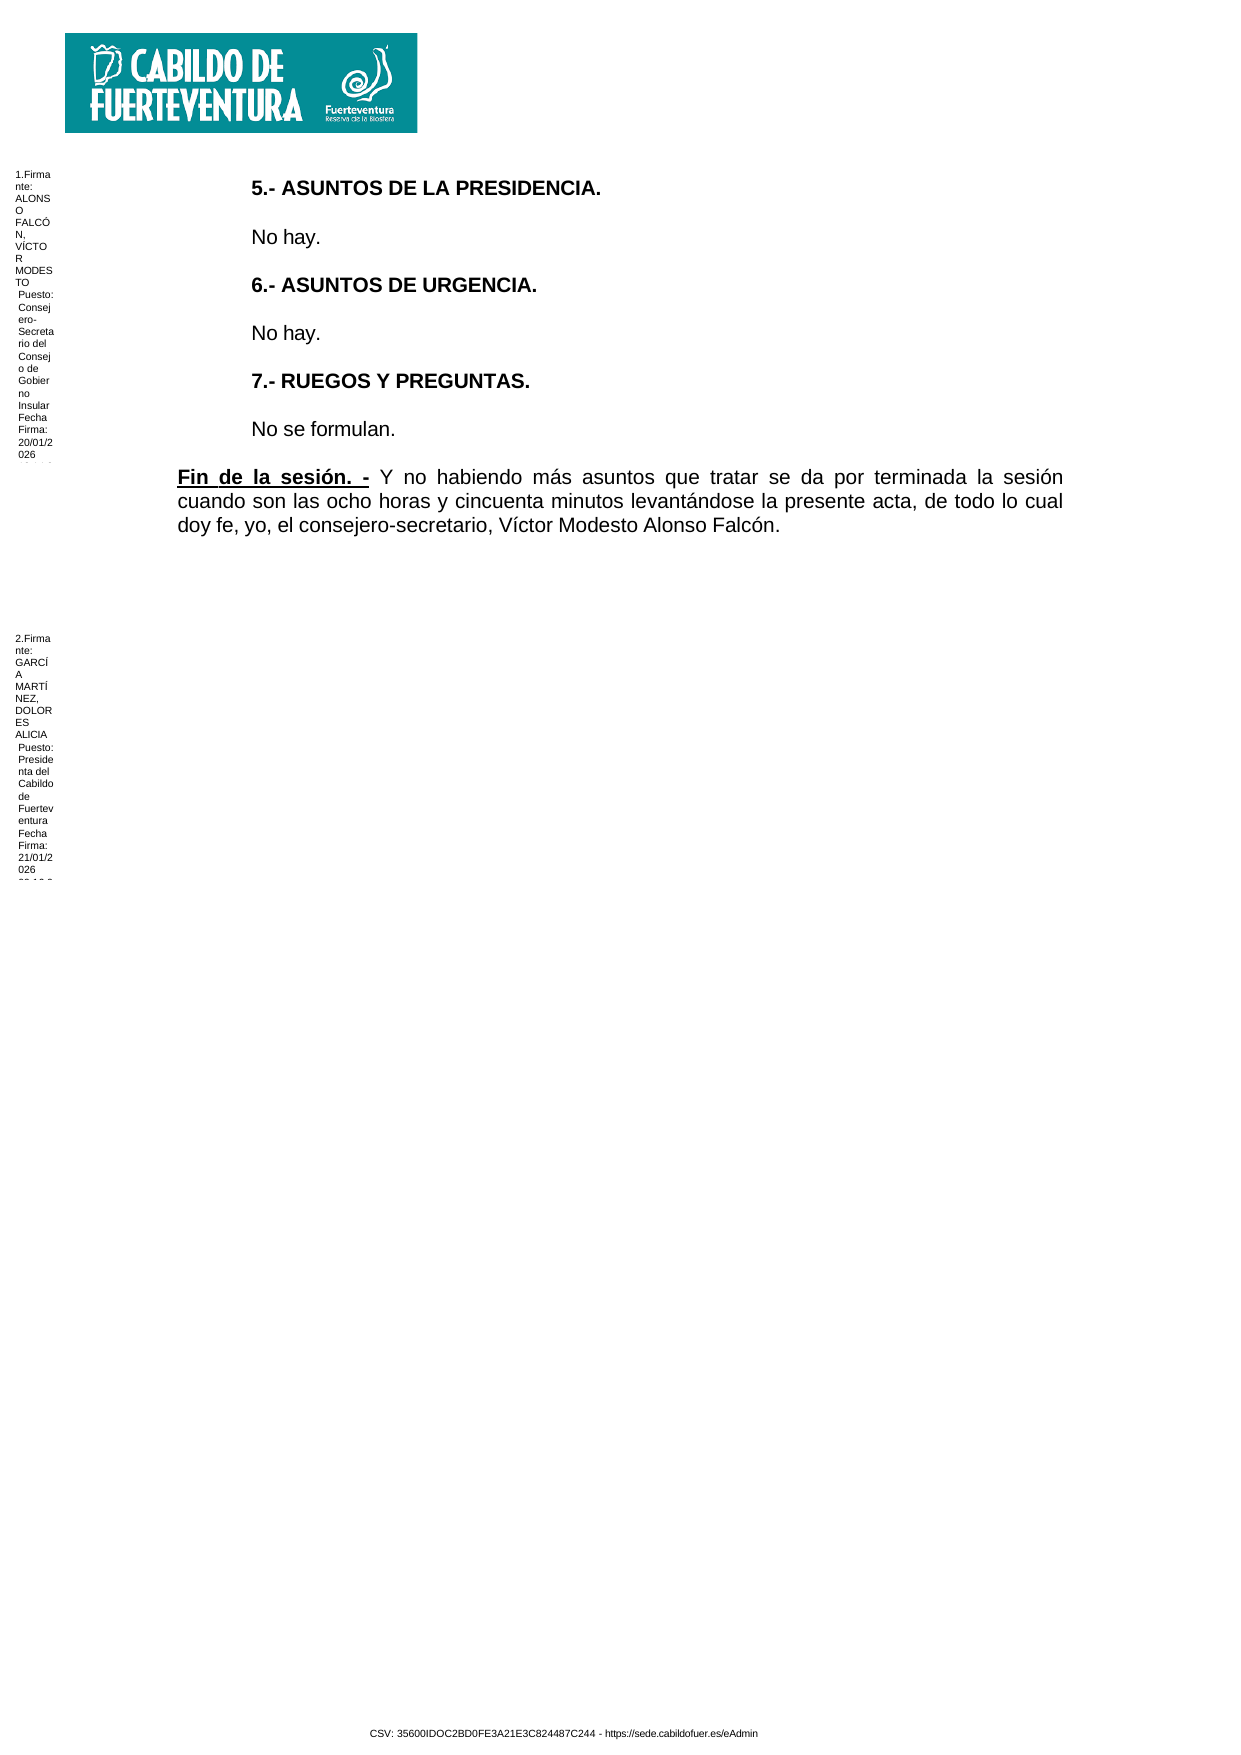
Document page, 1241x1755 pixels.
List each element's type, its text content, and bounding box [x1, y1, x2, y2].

subtitle 5.- ASUNTOS DE LA PRESIDENCIA. [251, 176, 1155, 200]
text Puesto: Consejero-Secretario del Consejo de Gobierno Insular Fecha Firma: 20/01/2026 13:14:25 [18, 289, 54, 463]
text No se formulan. [251, 417, 1155, 441]
subtitle [13, 631, 54, 879]
subtitle 7.- RUEGOS Y PREGUNTAS. [251, 368, 1155, 393]
text No hay. [251, 321, 1155, 345]
text No hay. [251, 224, 1155, 249]
text Puesto: Presidenta del Cabildo de Fuerteventura Fecha Firma: 21/01/2026 09:16:09 [18, 741, 54, 879]
text Fin de la sesión. - Y no habiendo más asuntos que tratar se da por terminada la sesión cuando son las ocho horas y cincuenta minutos levantándose la presente acta, de todo lo cual doy fe, yo, el consejero-secretario, Víctor Modesto Alonso Falcón. [177, 465, 1064, 537]
subtitle [13, 167, 54, 463]
subtitle 6.- ASUNTOS DE URGENCIA. [251, 272, 1155, 297]
text 2.Firmante: GARCÍA MARTÍNEZ, DOLORES ALICIA [15, 633, 54, 741]
text 1.Firmante: ALONSO FALCÓN, VÍCTOR MODESTO [15, 169, 54, 288]
